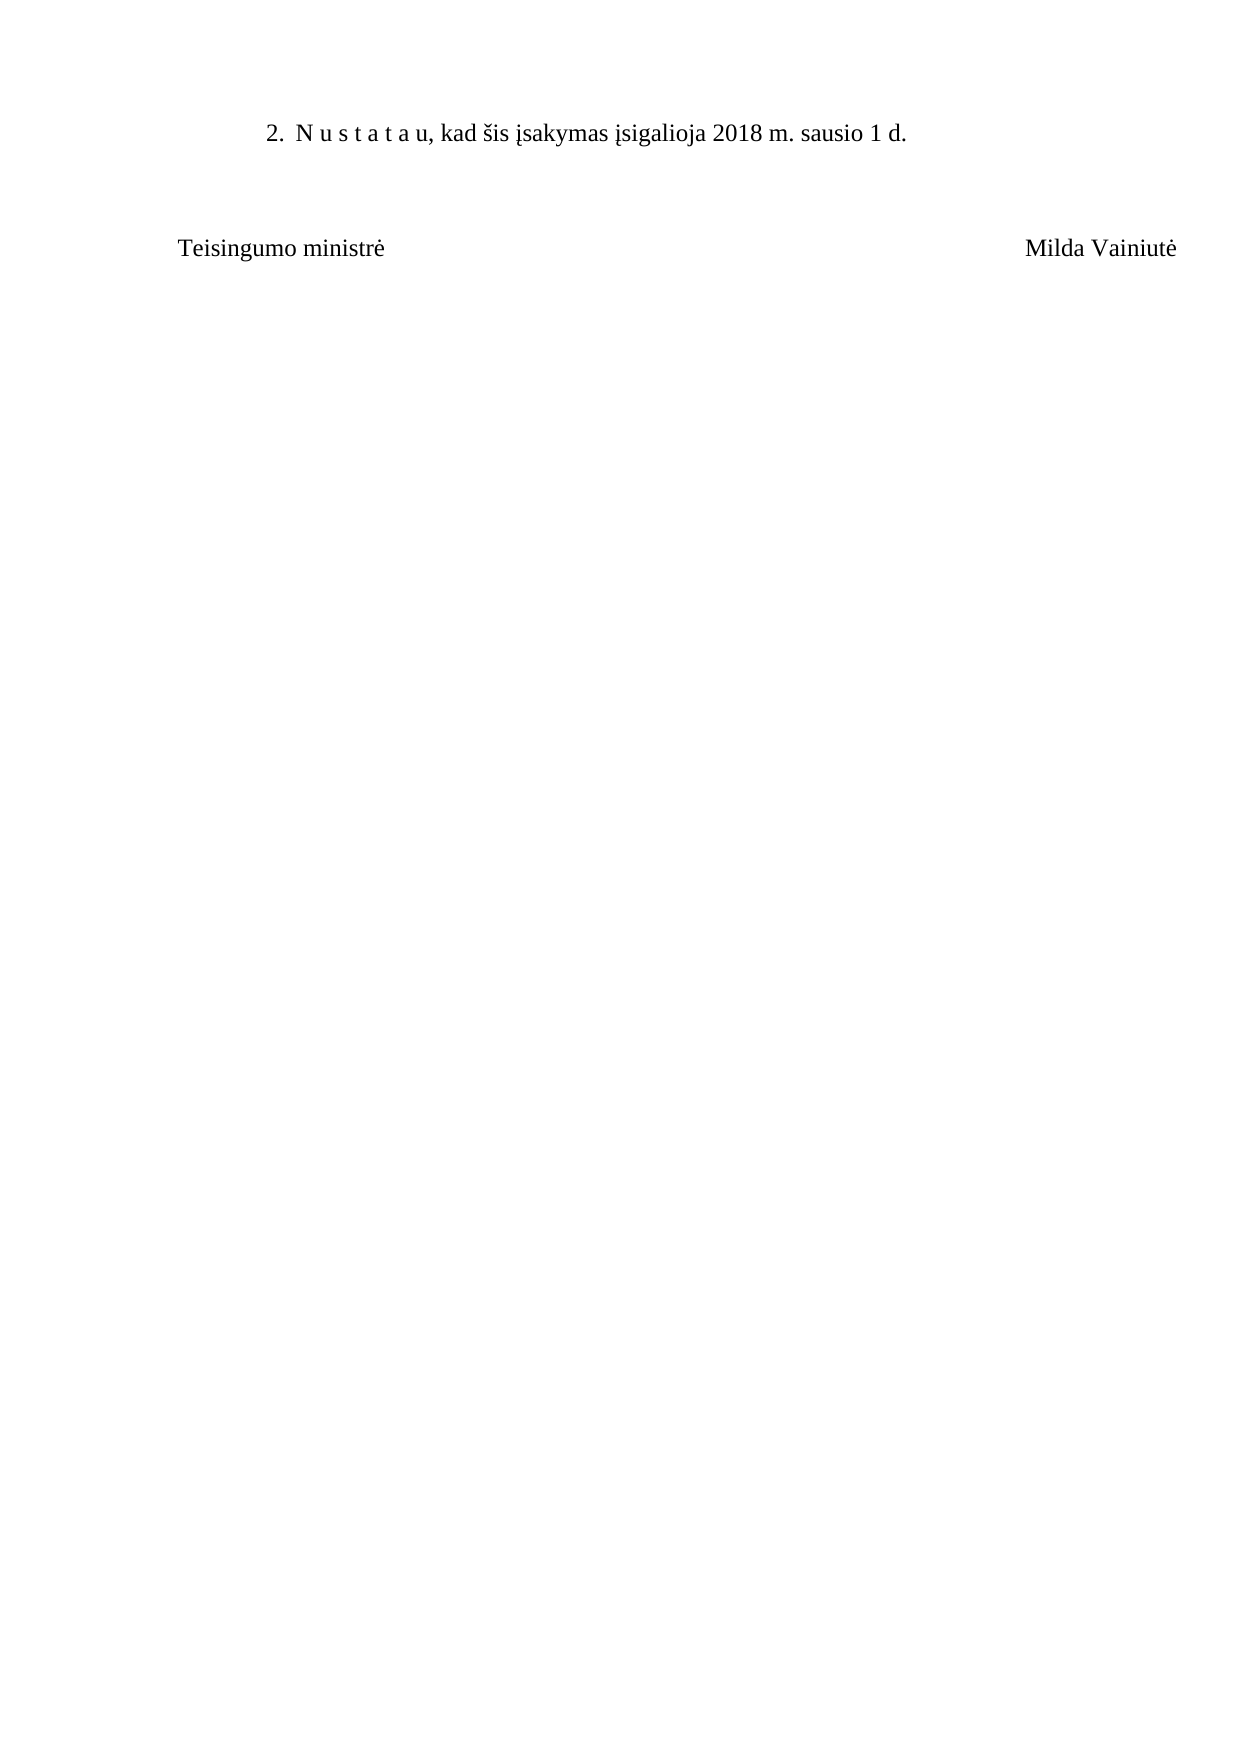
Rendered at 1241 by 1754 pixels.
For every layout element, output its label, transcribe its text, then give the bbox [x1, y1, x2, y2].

text Teisingumo ministrė Milda Vainiutė [177, 233, 1181, 262]
text 2. N u s t a t a u, kad šis įsakymas įsigalioja 2018 m. sausio 1 d. [177, 118, 1181, 147]
